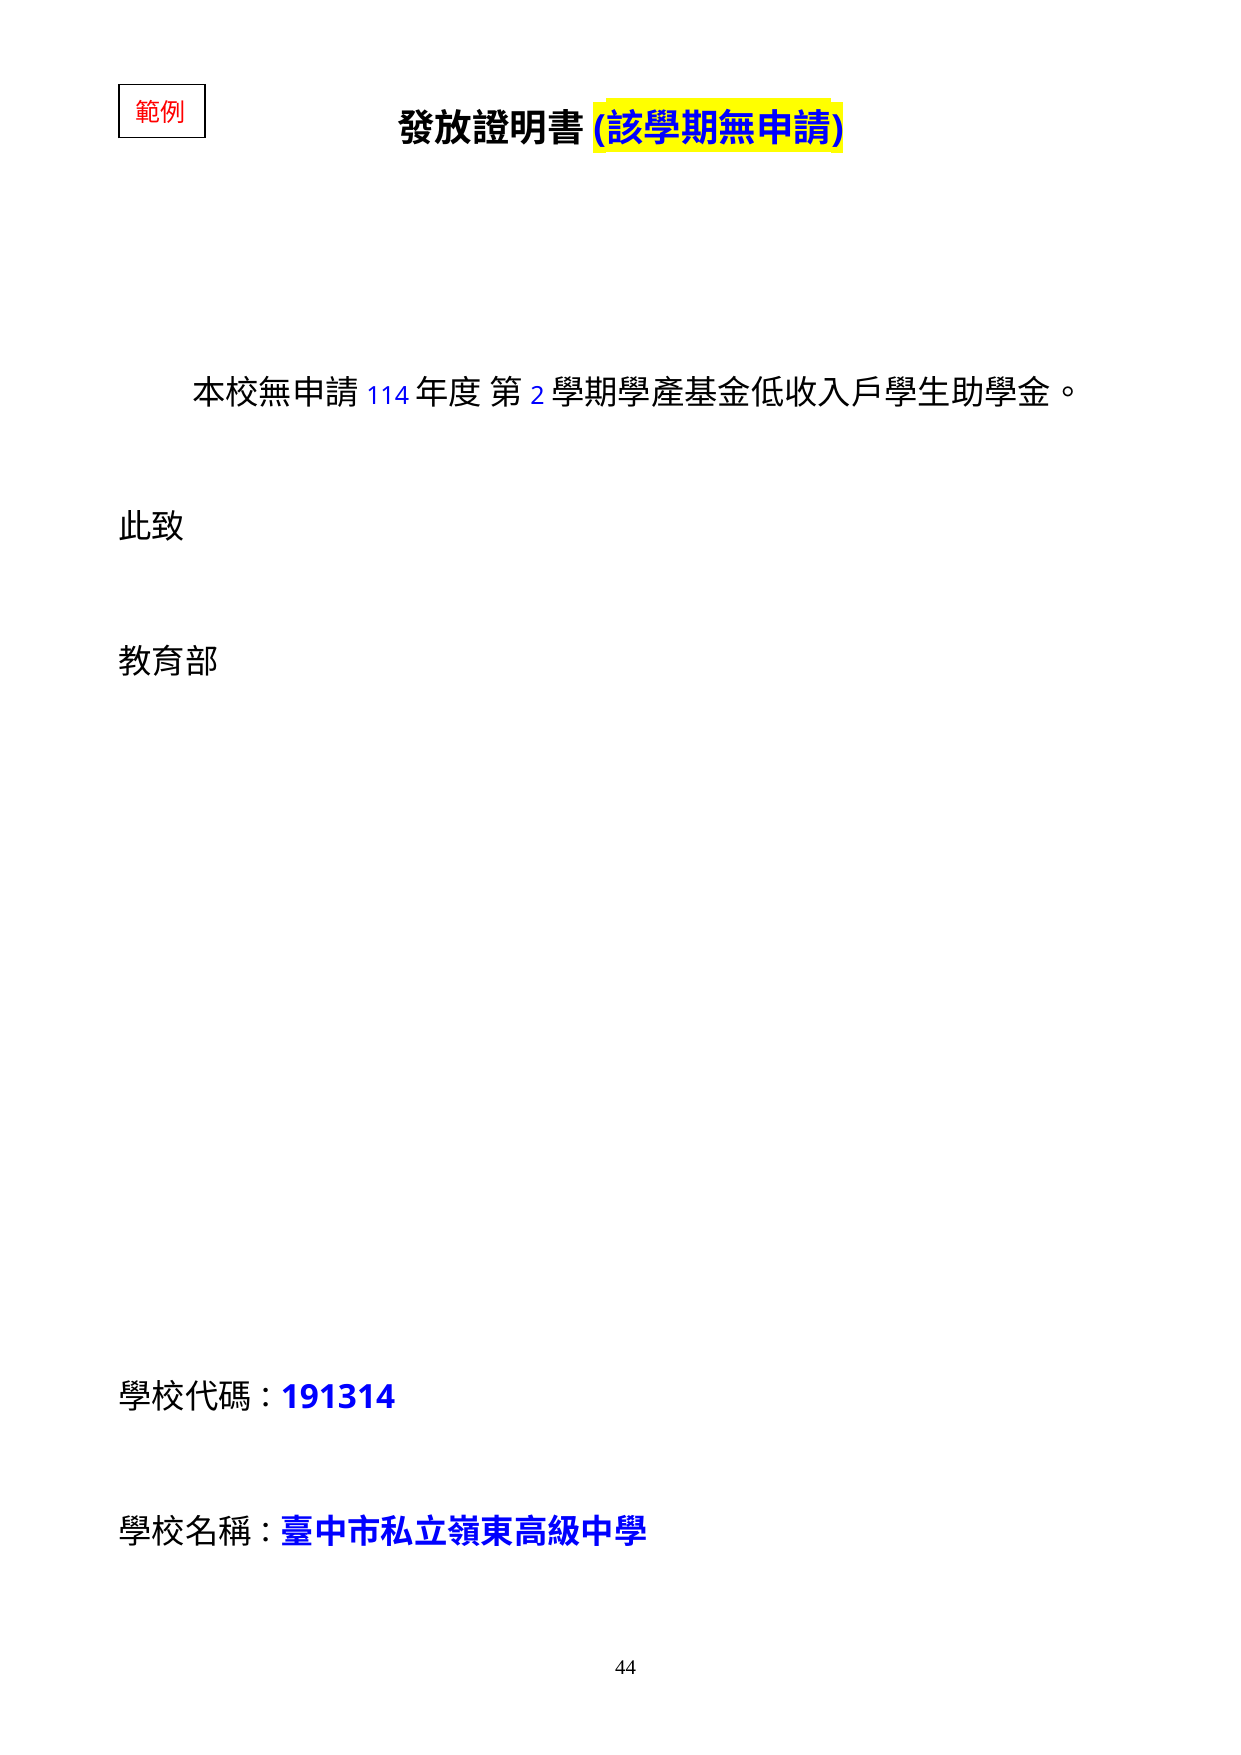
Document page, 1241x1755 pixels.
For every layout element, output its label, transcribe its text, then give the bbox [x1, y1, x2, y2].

text 學校名稱：臺中市私立嶺東高級中學 [118, 1487, 1122, 1550]
text 學校代碼：191314 [118, 1352, 1122, 1415]
text 範例 [135, 93, 189, 129]
text 此致 [118, 483, 1122, 545]
text 本校無申請 114 年度 第 2 學期學產基金低收入戶學生助學金。 [118, 348, 1063, 410]
text 發放證明書 (該學期無申請) [118, 84, 1122, 146]
text 教育部 [118, 617, 1122, 680]
